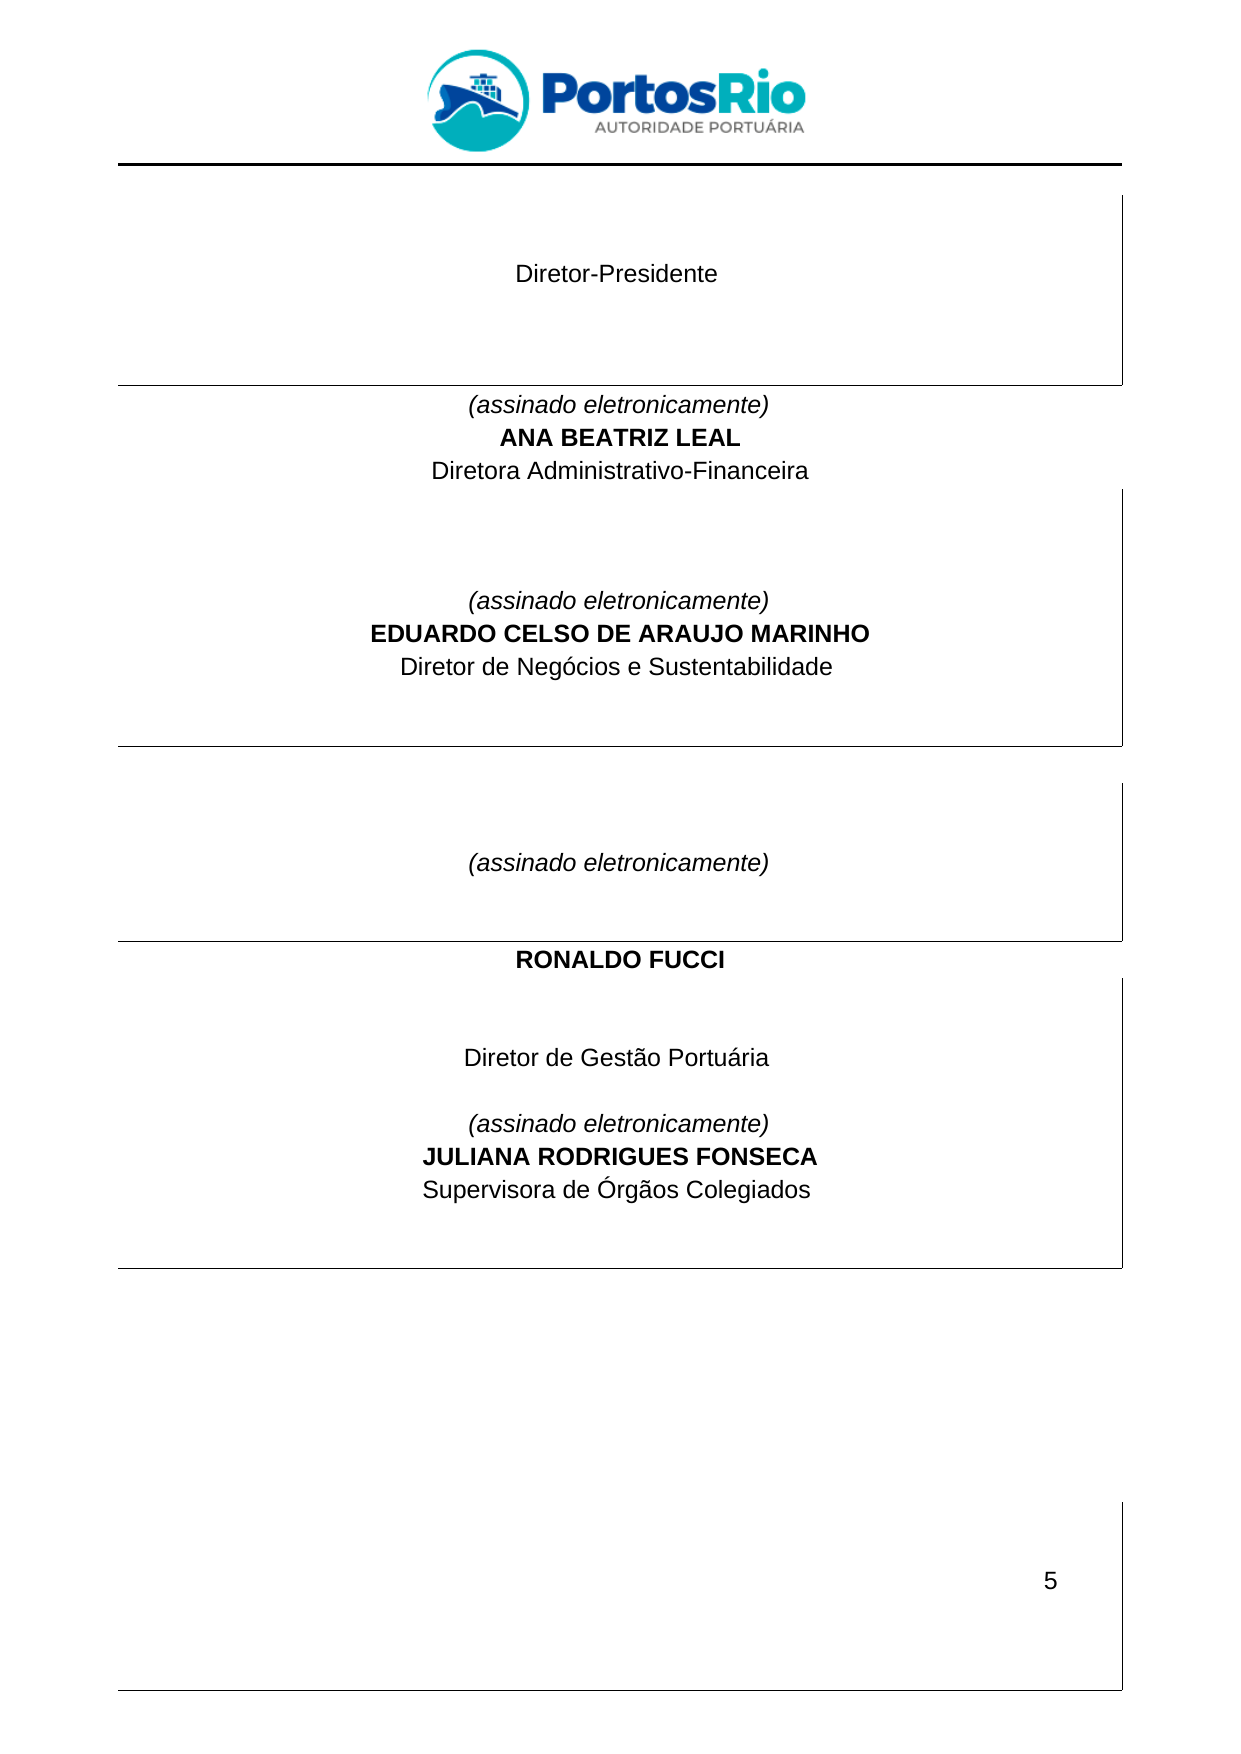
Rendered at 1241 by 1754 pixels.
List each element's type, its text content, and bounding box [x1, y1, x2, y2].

text ANA BEATRIZ LEAL [118, 423, 1122, 451]
text (assinado eletronicamente) [118, 522, 1122, 555]
text RONALDO FUCCI [118, 945, 1122, 974]
text EDUARDO CELSO DE ARAUJO MARINHO [118, 555, 1122, 588]
text (assinado eletronicamente) [118, 783, 1122, 941]
text JULIANA RODRIGUES FONSECA [118, 1077, 1122, 1110]
text Supervisora de Órgãos Colegiados [118, 1110, 1122, 1268]
text (assinado eletronicamente) [118, 1044, 1122, 1077]
text Diretor de Negócios e Sustentabilidade [118, 588, 1122, 746]
text Diretor de Gestão Portuária [118, 978, 1122, 1044]
text (assinado eletronicamente) [118, 390, 1122, 418]
text Diretora Administrativo-Financeira [118, 456, 1122, 484]
text Diretor-Presidente [118, 194, 1122, 288]
